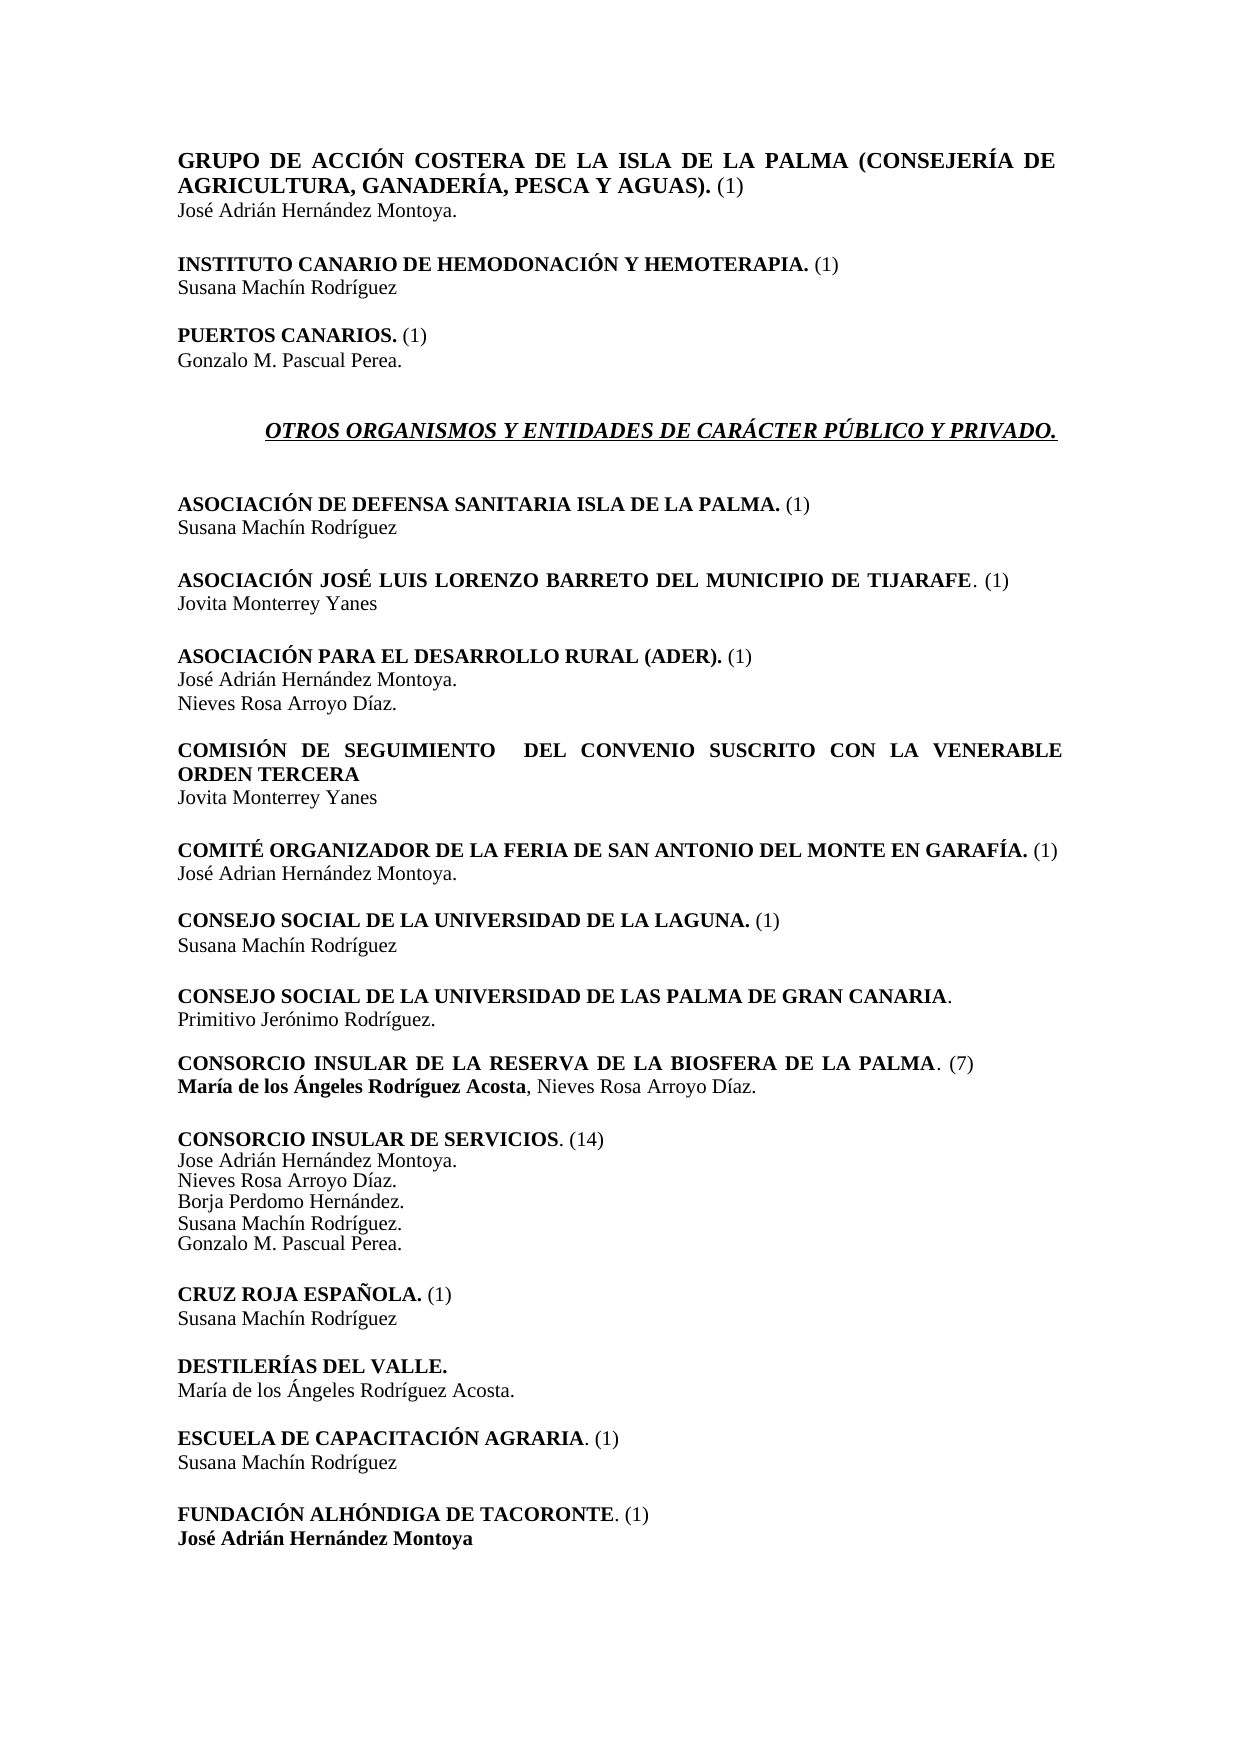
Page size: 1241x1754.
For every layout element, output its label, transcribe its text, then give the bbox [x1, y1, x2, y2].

text DESTILERÍAS DEL VALLE. [177, 1354, 561, 1378]
text CONSORCIO INSULAR DE SERVICIOS. (14) [177, 1127, 1063, 1151]
text José Adrián Hernández Montoya. [177, 199, 1063, 222]
text Susana Machín Rodríguez [177, 516, 1063, 539]
text Susana Machín Rodríguez [177, 276, 1063, 299]
text Nieves Rosa Arroyo Díaz. [177, 1172, 1063, 1192]
text ASOCIACIÓN DE DEFENSA SANITARIA ISLA DE LA PALMA. (1) [177, 492, 1063, 516]
text José Adrián Hernández Montoya. [177, 668, 1063, 691]
text Susana Machín Rodríguez [177, 933, 1063, 957]
text FUNDACIÓN ALHÓNDIGA DE TACORONTE. (1) [177, 1502, 1063, 1526]
text Susana Machín Rodríguez [177, 1450, 1063, 1474]
text Jovita Monterrey Yanes [177, 786, 1063, 809]
text Nieves Rosa Arroyo Díaz. [177, 691, 1063, 715]
text Gonzalo M. Pascual Perea. [177, 348, 1063, 372]
text ESCUELA DE CAPACITACIÓN AGRARIA. (1) [177, 1426, 1063, 1450]
text Primitivo Jerónimo Rodríguez. [177, 1008, 1063, 1031]
text ASOCIACIÓN JOSÉ LUIS LORENZO BARRETO DEL MUNICIPIO DE TIJARAFE. (1) Jovita Monterrey Yanes [177, 569, 1009, 615]
text CONSEJO SOCIAL DE LA UNIVERSIDAD DE LA LAGUNA. (1) [177, 908, 1063, 932]
text Susana Machín Rodríguez. [177, 1213, 1063, 1234]
text María de los Ángeles Rodríguez Acosta. [177, 1378, 591, 1402]
text GRUPO DE ACCIÓN COSTERA DE LA ISLA DE LA PALMA (CONSEJERÍA DE AGRICULTURA, GANADERÍA, PESCA Y AGUAS). (1) [177, 148, 1057, 199]
text Susana Machín Rodríguez [177, 1306, 1063, 1330]
text José Adrian Hernández Montoya. [177, 862, 1063, 885]
text José Adrián Hernández Montoya [177, 1526, 1063, 1550]
text ASOCIACIÓN PARA EL DESARROLLO RURAL (ADER). (1) [177, 644, 1063, 668]
text Jose Adrián Hernández Montoya. [177, 1151, 1063, 1172]
text CRUZ ROJA ESPAÑOLA. (1) [177, 1282, 1063, 1306]
text COMITÉ ORGANIZADOR DE LA FERIA DE SAN ANTONIO DEL MONTE EN GARAFÍA. (1) [177, 837, 1063, 862]
text CONSEJO SOCIAL DE LA UNIVERSIDAD DE LAS PALMA DE GRAN CANARIA. [177, 984, 1063, 1008]
text INSTITUTO CANARIO DE HEMODONACIÓN Y HEMOTERAPIA. (1) [177, 252, 1063, 276]
text COMISIÓN DE SEGUIMIENTO DEL CONVENIO SUSCRITO CON LA VENERABLE ORDEN TERCERA [177, 738, 1063, 786]
text OTROS ORGANISMOS Y ENTIDADES DE CARÁCTER PÚBLICO Y PRIVADO. [265, 417, 1063, 443]
text Borja Perdomo Hernández. [177, 1192, 1063, 1213]
text PUERTOS CANARIOS. (1) [177, 323, 1063, 347]
text CONSORCIO INSULAR DE LA RESERVA DE LA BIOSFERA DE LA PALMA. (7) María de los Ángeles Rodríguez Acosta, Nieves Rosa Arroyo Díaz. [177, 1052, 973, 1098]
text Gonzalo M. Pascual Perea. [177, 1234, 1063, 1255]
